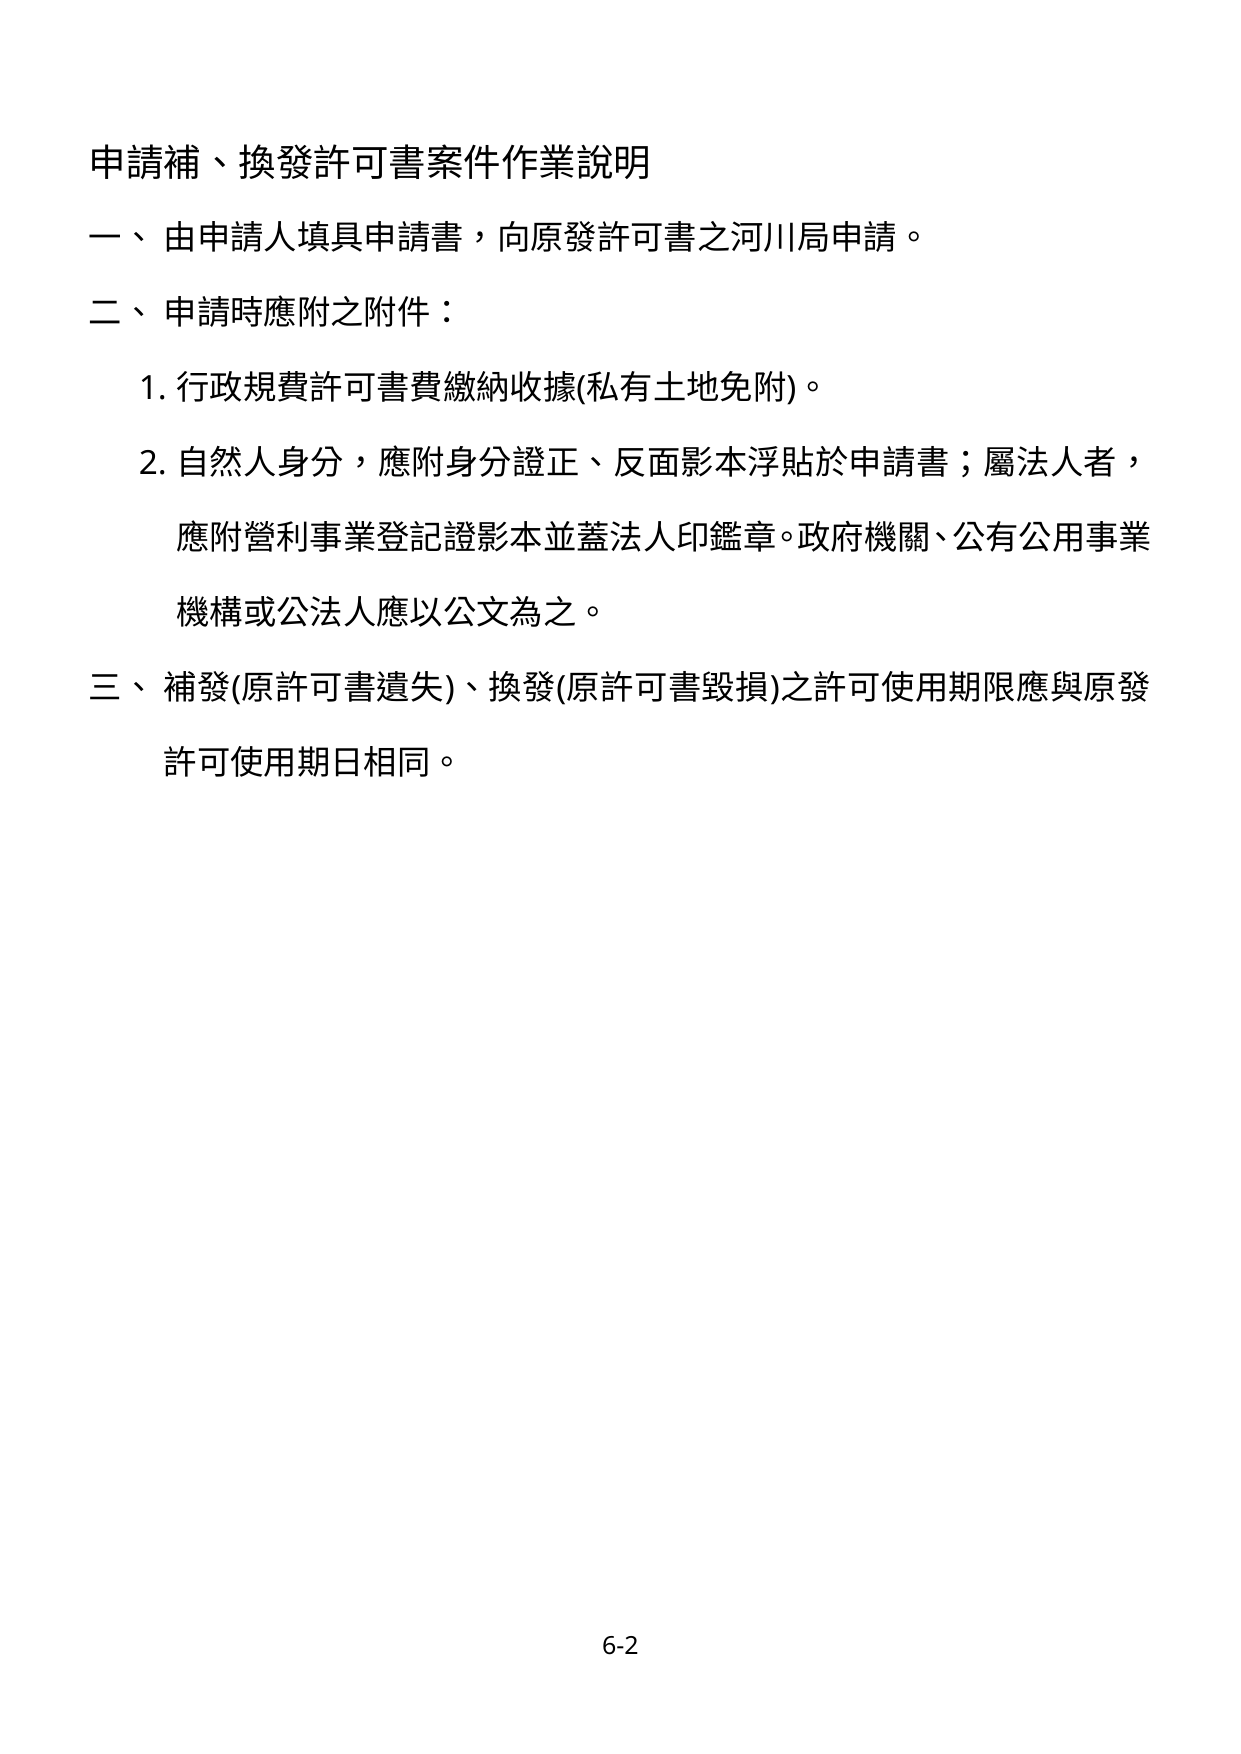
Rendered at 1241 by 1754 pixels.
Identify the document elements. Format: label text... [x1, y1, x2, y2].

list 申請時應附之附件： [89, 273, 1152, 348]
list 補發(原許可書遺失)、換發(原許可書毀損)之許可使用期限應與原發許可使用期日相同。 [89, 648, 1152, 798]
list 自然人身分，應附身分證正、反面影本浮貼於申請書；屬法人者，應附營利事業登記證影本並蓋法人印鑑章。政府機關、公有公用事業機構或公法人應以公文為之。 [139, 423, 1152, 648]
text 申請補、換發許可書案件作業說明 [89, 123, 1152, 198]
list 行政規費許可書費繳納收據(私有土地免附)。 [139, 348, 1152, 423]
list 由申請人填具申請書，向原發許可書之河川局申請。 [89, 198, 1152, 273]
